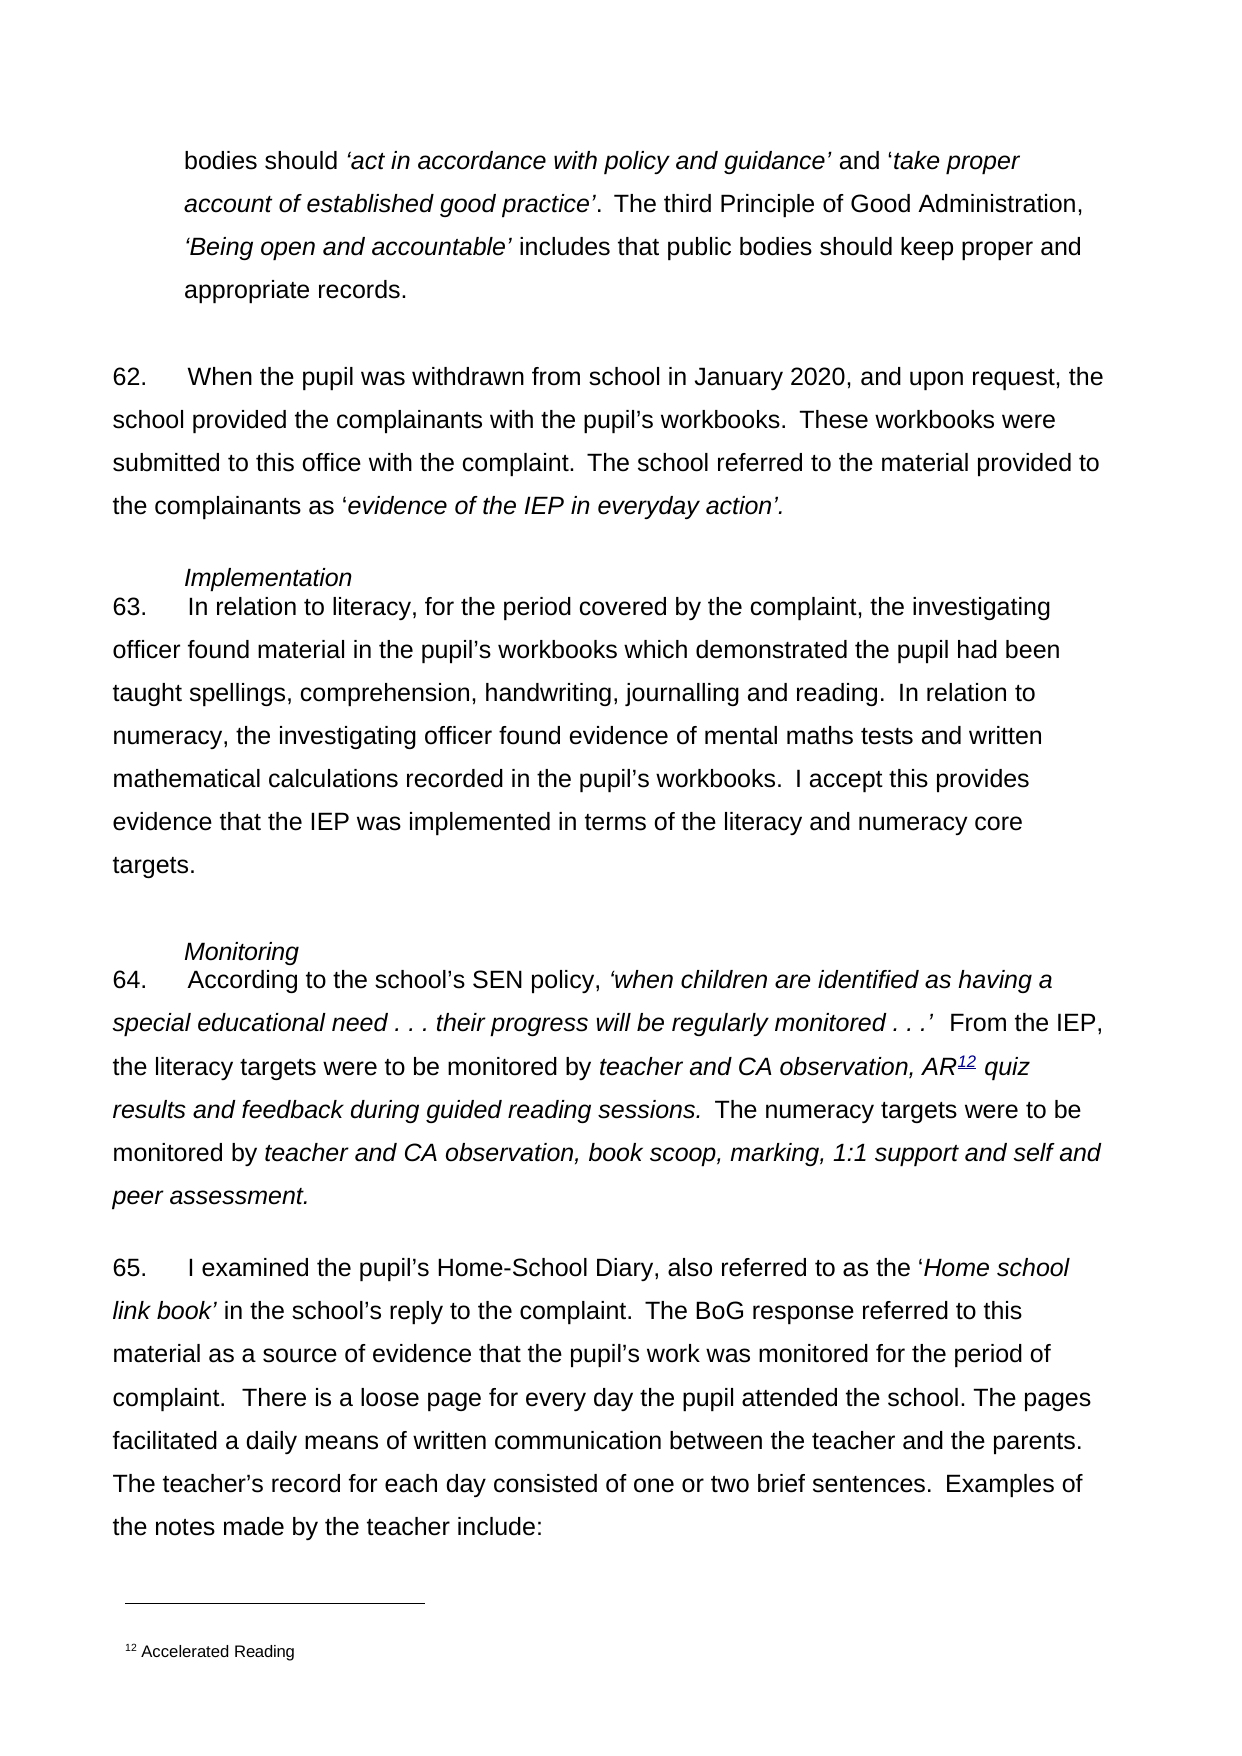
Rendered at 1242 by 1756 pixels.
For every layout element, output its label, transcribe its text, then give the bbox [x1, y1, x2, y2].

list In relation to literacy, for the period covered by the complaint, the investigating officer found material in the pupil’s workbooks which demonstrated the pupil had been taught spellings, comprehension, handwriting, journalling and reading. In relation to numeracy, the investigating officer found evidence of mental maths tests and written mathematical calculations recorded in the pupil’s workbooks. I accept this provides evidence that the IEP was implemented in terms of the literacy and numeracy core targets. [112, 591, 1103, 879]
list I examined the pupil’s Home-School Diary, also referred to as the ‘Home school link book’ in the school’s reply to the complaint. The BoG response referred to this material as a source of evidence that the pupil’s work was monitored for the period of complaint. There is a loose page for every day the pupil attended the school. The pages facilitated a daily means of written communication between the teacher and the parents. The teacher’s record for each day consisted of one or two brief sentences. Examples of the notes made by the teacher include: [112, 1253, 1111, 1541]
text bodies should ‘act in accordance with policy and guidance’ and ‘take proper account of established good practice’. The third Principle of Good Administration, ‘Being open and accountable’ includes that public bodies should keep proper and appropriate records. [184, 146, 1097, 304]
text Monitoring [184, 936, 1131, 965]
list According to the school’s SEN policy, ‘when children are identified as having a special educational need . . . their progress will be regularly monitored . . .’ From the IEP, the literacy targets were to be monitored by teacher and CA observation, AR12 quiz results and feedback during guided reading sessions. The numeracy targets were to be monitored by teacher and CA observation, book scoop, marking, 1:1 support and self and peer assessment. [112, 965, 1105, 1210]
text 12 Accelerated Reading [125, 1642, 1131, 1661]
list When the pupil was withdrawn from school in January 2020, and upon request, the school provided the complainants with the pupil’s workbooks. These workbooks were submitted to this office with the complaint. The school referred to the material provided to the complainants as ‘evidence of the IEP in everyday action’. [112, 361, 1106, 519]
text Implementation [184, 563, 1131, 591]
